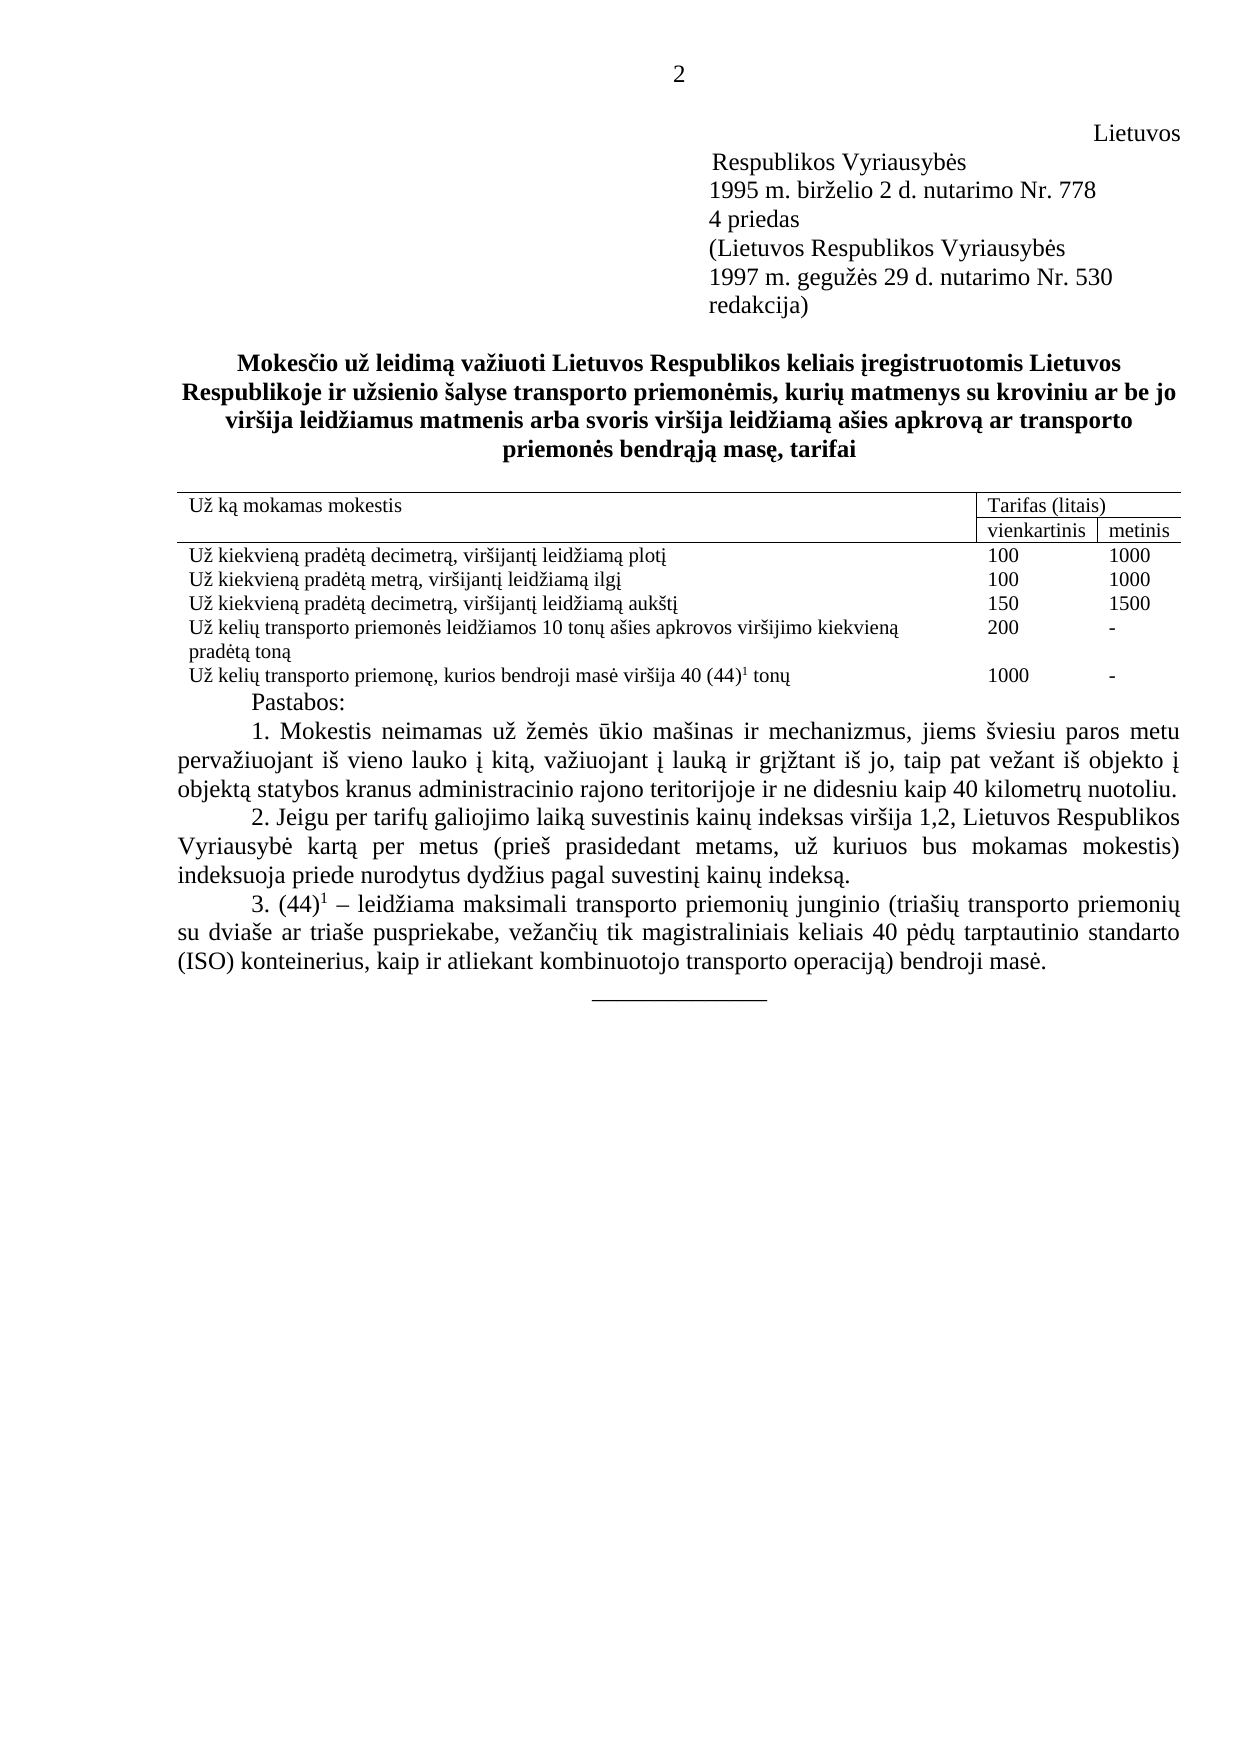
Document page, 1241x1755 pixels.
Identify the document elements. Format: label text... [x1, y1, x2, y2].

table_cell 150 [976, 591, 1097, 615]
text 2. Jeigu per tarifų galiojimo laiką suvestinis kainų indeksas viršija 1,2, Lietuvos Respublikos Vyriausybė kartą per metus (prieš prasidedant metams, už kuriuos bus mokamas mokestis) indeksuoja priede nurodytus dydžius pagal suvestinį kainų indeksą. [177, 802, 1181, 889]
table_cell - [1097, 615, 1181, 663]
table_cell Už kelių transporto priemonę, kurios bendroji masė viršija 40 (44)1 tonų [177, 664, 976, 687]
table_cell - [1097, 664, 1181, 687]
table_cell 1000 [1097, 567, 1181, 591]
table_cell Už kiekvieną pradėtą decimetrą, viršijantį leidžiamą plotį [177, 543, 976, 567]
text Mokesčio už leidimą važiuoti Lietuvos Respublikos keliais įregistruotomis Lietuvos Respublikoje ir užsienio šalyse transporto priemonėmis, kurių matmenys su kroviniu ar be jo viršija leidžiamus matmenis arba svoris viršija leidžiamą ašies apkrovą ar transporto priemonės bendrąją masę, tarifai [177, 348, 1181, 463]
text 1. Mokestis neimamas už žemės ūkio mašinas ir mechanizmus, jiems šviesiu paros metu pervažiuojant iš vieno lauko į kitą, važiuojant į lauką ir grįžtant iš jo, taip pat vežant iš objekto į objektą statybos kranus administracinio rajono teritorijoje ir ne didesniu kaip 40 kilometrų nuotoliu. [177, 716, 1181, 802]
table_cell 200 [976, 615, 1097, 663]
table_cell metinis [1098, 518, 1181, 542]
table_header Už ką mokamas mokestis [177, 493, 976, 542]
table_cell 1000 [1097, 543, 1181, 567]
text ______________ [177, 975, 1181, 1004]
text Lietuvos Respublikos Vyriausybės [712, 118, 1181, 176]
table_cell Už kelių transporto priemonės leidžiamos 10 tonų ašies apkrovos viršijimo kiekvieną pradėtą toną [177, 615, 976, 663]
table_cell 1500 [1097, 591, 1181, 615]
table_cell Už kiekvieną pradėtą decimetrą, viršijantį leidžiamą aukštį [177, 591, 976, 615]
table_cell 1000 [976, 664, 1097, 687]
text Pastabos: [177, 687, 1181, 716]
table_cell Už kiekvieną pradėtą metrą, viršijantį leidžiamą ilgį [177, 567, 976, 591]
table_cell 100 [976, 543, 1097, 567]
text 4 priedas [177, 204, 1181, 233]
text redakcija) [177, 291, 1181, 319]
text 1997 m. gegužės 29 d. nutarimo Nr. 530 [177, 262, 1181, 291]
text 3. (44)1 – leidžiama maksimali transporto priemonių junginio (triašių transporto priemonių su dviaše ar triaše puspriekabe, vežančių tik magistraliniais keliais 40 pėdų tarptautinio standarto (ISO) konteinerius, kaip ir atliekant kombinuotojo transporto operaciją) bendroji masė. [177, 889, 1181, 975]
text 1995 m. birželio 2 d. nutarimo Nr. 778 [177, 176, 1181, 204]
table_header Tarifas (litais) [977, 493, 1181, 517]
table_cell vienkartinis [977, 518, 1097, 542]
text (Lietuvos Respublikos Vyriausybės [177, 233, 1181, 262]
table_cell 100 [976, 567, 1097, 591]
